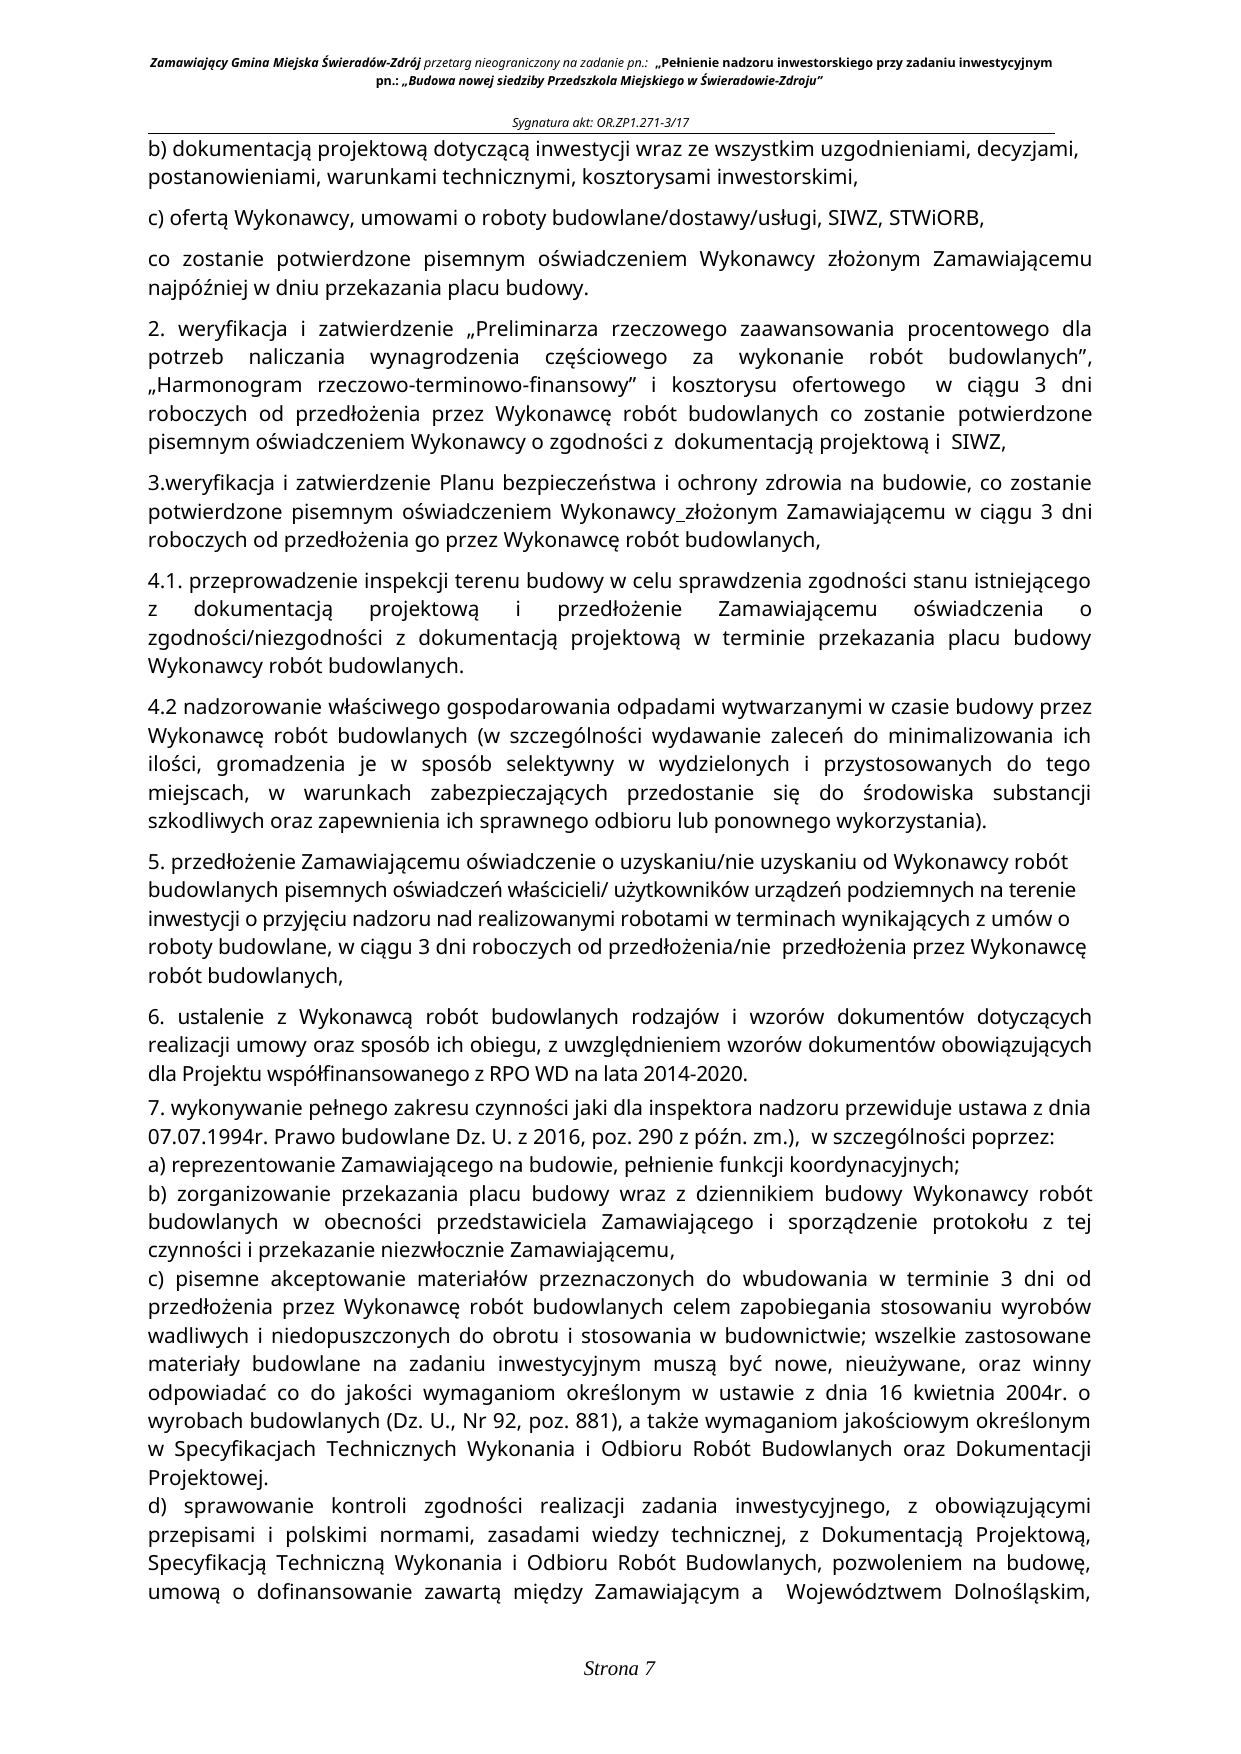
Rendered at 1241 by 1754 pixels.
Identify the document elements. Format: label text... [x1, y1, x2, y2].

list 7. wykonywanie pełnego zakresu czynności jaki dla inspektora nadzoru przewiduje ustawa z dnia 07.07.1994r. Prawo budowlane Dz. U. z 2016, poz. 290 z późn. zm.), w szczególności poprzez: [148, 1093, 1092, 1150]
list 2. weryfikacja i zatwierdzenie „Preliminarza rzeczowego zaawansowania procentowego dla potrzeb naliczania wynagrodzenia częściowego za wykonanie robót budowlanych”, „Harmonogram rzeczowo-terminowo-finansowy” i kosztorysu ofertowego w ciągu 3 dni roboczych od przedłożenia przez Wykonawcę robót budowlanych co zostanie potwierdzone pisemnym oświadczeniem Wykonawcy o zgodności z dokumentacją projektową i SIWZ, [148, 314, 1092, 456]
list b) dokumentacją projektową dotyczącą inwestycji wraz ze wszystkim uzgodnieniami, decyzjami, postanowieniami, warunkami technicznymi, kosztorysami inwestorskimi, [148, 134, 1092, 191]
list 5. przedłożenie Zamawiającemu oświadczenie o uzyskaniu/nie uzyskaniu od Wykonawcy robót budowlanych pisemnych oświadczeń właścicieli/ użytkowników urządzeń podziemnych na terenie inwestycji o przyjęciu nadzoru nad realizowanymi robotami w terminach wynikających z umów o roboty budowlane, w ciągu 3 dni roboczych od przedłożenia/nie przedłożenia przez Wykonawcę robót budowlanych, [148, 847, 1092, 989]
list c) ofertą Wykonawcy, umowami o roboty budowlane/dostawy/usługi, SIWZ, STWiORB, [148, 203, 1092, 232]
list 3.weryfikacja i zatwierdzenie Planu bezpieczeństwa i ochrony zdrowia na budowie, co zostanie potwierdzone pisemnym oświadczeniem Wykonawcy złożonym Zamawiającemu w ciągu 3 dni roboczych od przedłożenia go przez Wykonawcę robót budowlanych, [148, 468, 1092, 554]
list 6. ustalenie z Wykonawcą robót budowlanych rodzajów i wzorów dokumentów dotyczących realizacji umowy oraz sposób ich obiegu, z uwzględnieniem wzorów dokumentów obowiązujących dla Projektu współfinansowanego z RPO WD na lata 2014-2020. [148, 1002, 1092, 1087]
list 4.1. przeprowadzenie inspekcji terenu budowy w celu sprawdzenia zgodności stanu istniejącego z dokumentacją projektową i przedłożenie Zamawiającemu oświadczenia o zgodności/niezgodności z dokumentacją projektową w terminie przekazania placu budowy Wykonawcy robót budowlanych. [148, 566, 1092, 680]
list c) pisemne akceptowanie materiałów przeznaczonych do wbudowania w terminie 3 dni od przedłożenia przez Wykonawcę robót budowlanych celem zapobiegania stosowaniu wyrobów wadliwych i niedopuszczonych do obrotu i stosowania w budownictwie; wszelkie zastosowane materiały budowlane na zadaniu inwestycyjnym muszą być nowe, nieużywane, oraz winny odpowiadać co do jakości wymaganiom określonym w ustawie z dnia 16 kwietnia 2004r. o wyrobach budowlanych (Dz. U., Nr 92, poz. 881), a także wymaganiom jakościowym określonym w Specyfikacjach Technicznych Wykonania i Odbioru Robót Budowlanych oraz Dokumentacji Projektowej. [148, 1264, 1092, 1491]
list d) sprawowanie kontroli zgodności realizacji zadania inwestycyjnego, z obowiązującymi przepisami i polskimi normami, zasadami wiedzy technicznej, z Dokumentacją Projektową, Specyfikacją Techniczną Wykonania i Odbioru Robót Budowlanych, pozwoleniem na budowę, umową o dofinansowanie zawartą między Zamawiającym a Województwem Dolnośląskim, [148, 1491, 1092, 1605]
list a) reprezentowanie Zamawiającego na budowie, pełnienie funkcji koordynacyjnych; [112, 1150, 1092, 1179]
list co zostanie potwierdzone pisemnym oświadczeniem Wykonawcy złożonym Zamawiającemu najpóźniej w dniu przekazania placu budowy. [148, 244, 1092, 301]
list b) zorganizowanie przekazania placu budowy wraz z dziennikiem budowy Wykonawcy robót budowlanych w obecności przedstawiciela Zamawiającego i sporządzenie protokołu z tej czynności i przekazanie niezwłocznie Zamawiającemu, [112, 1179, 1092, 1264]
list 4.2 nadzorowanie właściwego gospodarowania odpadami wytwarzanymi w czasie budowy przez Wykonawcę robót budowlanych (w szczególności wydawanie zaleceń do minimalizowania ich ilości, gromadzenia je w sposób selektywny w wydzielonych i przystosowanych do tego miejscach, w warunkach zabezpieczających przedostanie się do środowiska substancji szkodliwych oraz zapewnienia ich sprawnego odbioru lub ponownego wykorzystania). [142, 692, 1092, 834]
